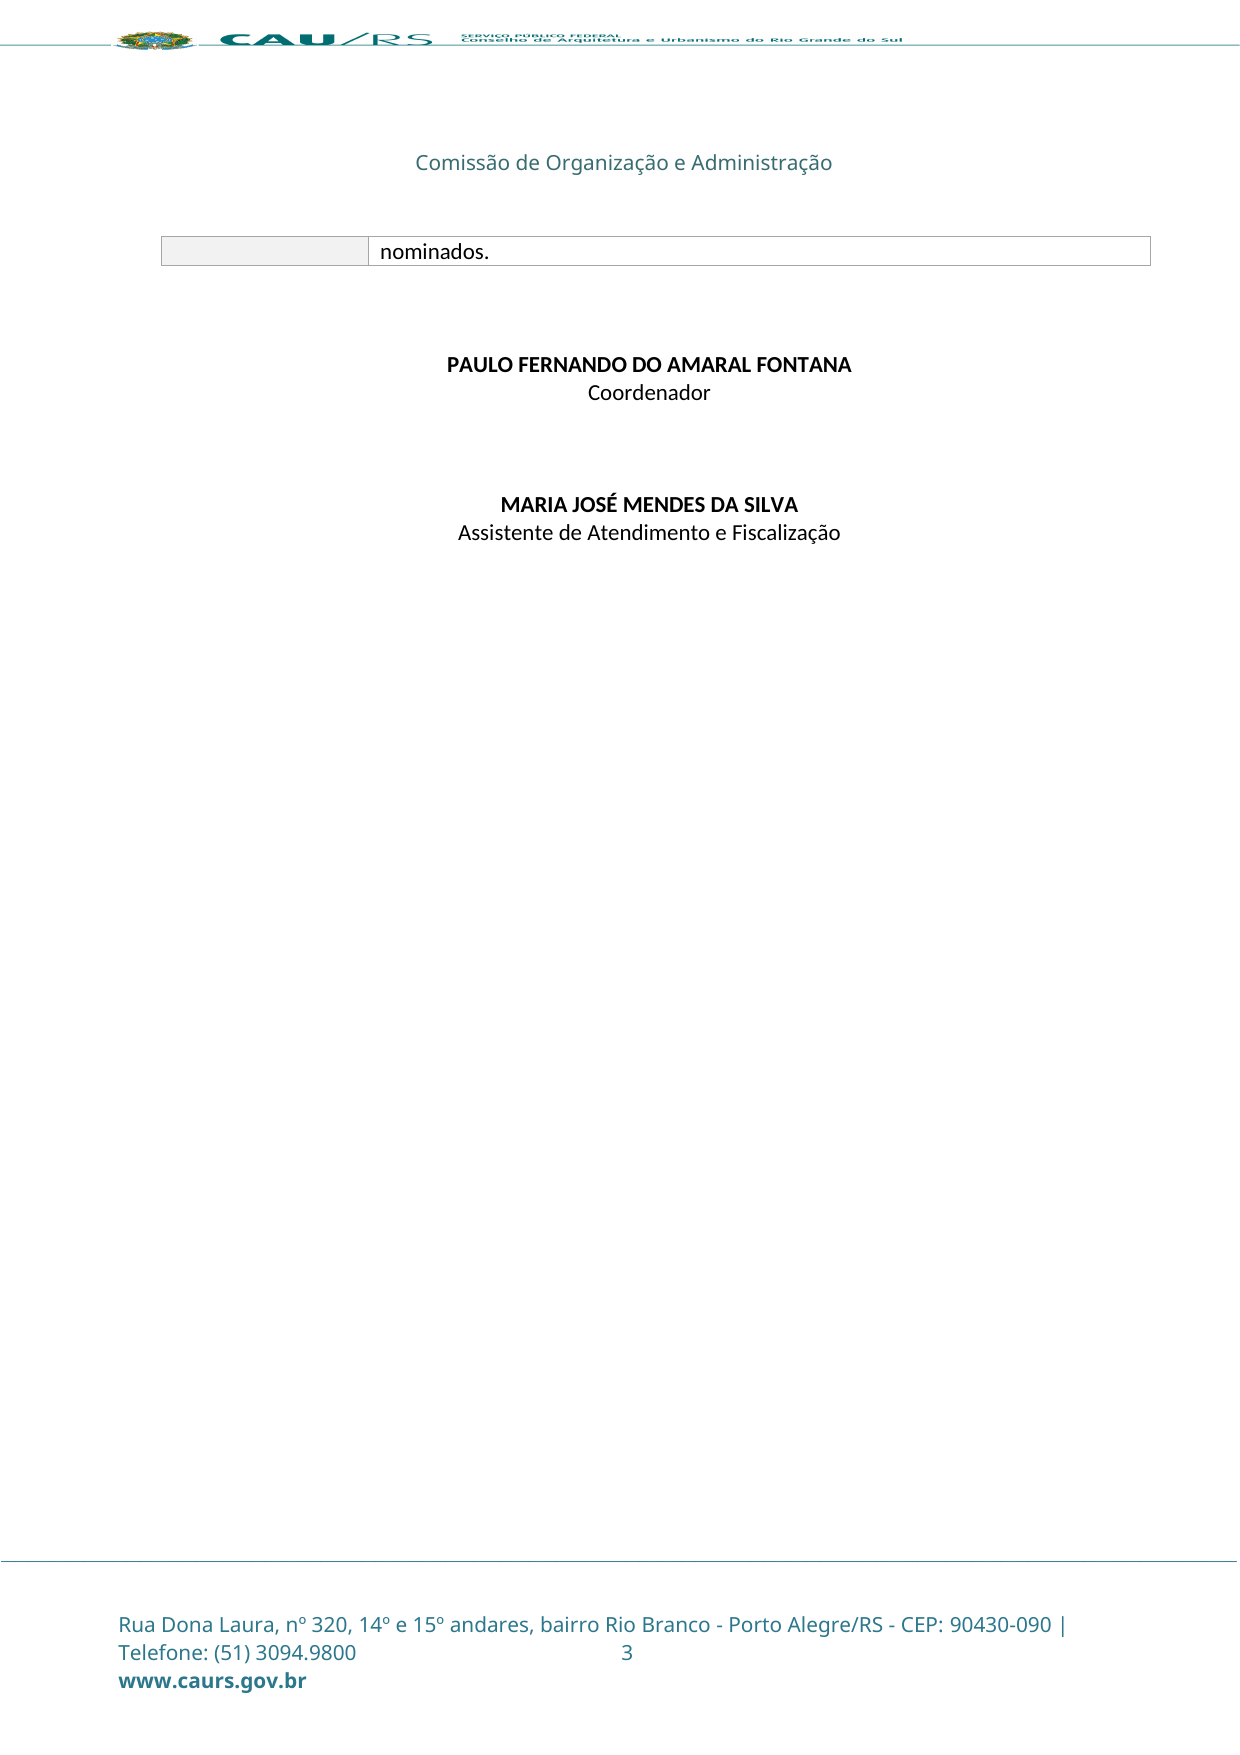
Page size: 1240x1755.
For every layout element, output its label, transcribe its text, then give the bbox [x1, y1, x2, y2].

table_cell nominados. [369, 237, 1150, 265]
text Assistente de Atendimento e Fiscalização [177, 518, 1121, 547]
table_cell [162, 237, 368, 265]
text PAULO FERNANDO DO AMARAL FONTANA [177, 350, 1121, 378]
text Coordenador [177, 378, 1121, 406]
text MARIA JOSÉ MENDES DA SILVA [177, 491, 1121, 518]
